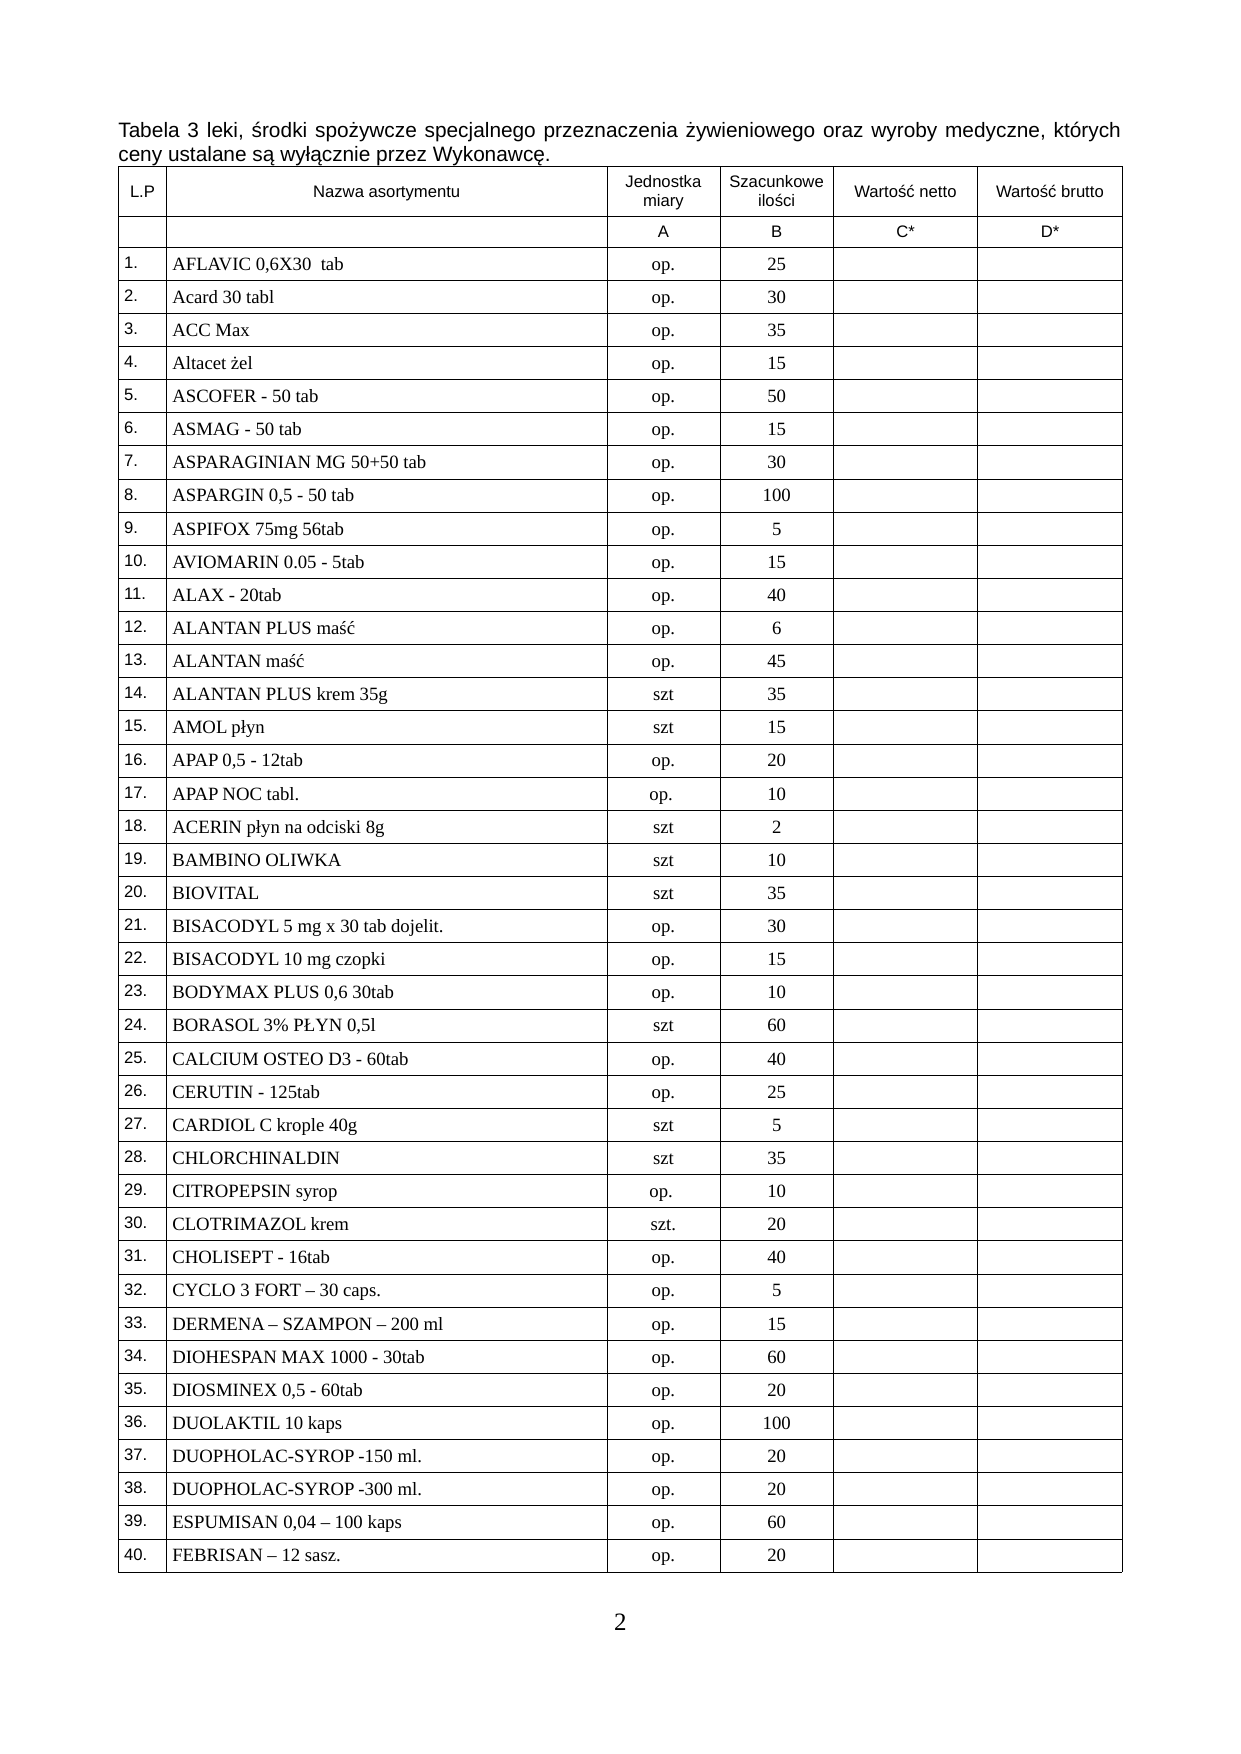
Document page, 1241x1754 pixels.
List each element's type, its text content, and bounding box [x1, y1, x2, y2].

table_cell ACERIN płyn na odciski 8g [167, 811, 607, 843]
table_cell [834, 877, 977, 909]
table_cell [834, 745, 977, 777]
table_cell 60 [721, 1010, 833, 1042]
table_cell 40 [721, 1241, 833, 1273]
table_cell [119, 778, 166, 810]
table_cell DUOLAKTIL 10 kaps [167, 1407, 607, 1439]
table_cell 30 [721, 910, 833, 942]
table_header Wartość netto [834, 167, 977, 216]
table_cell C* [834, 217, 977, 247]
table_cell CLOTRIMAZOL krem [167, 1208, 607, 1240]
table_cell [834, 513, 977, 545]
table_cell op. [608, 1043, 720, 1075]
table_cell [834, 1109, 977, 1141]
table_cell [978, 281, 1122, 313]
table_cell [834, 579, 977, 611]
table_cell op. [608, 347, 720, 379]
table_cell [119, 745, 166, 777]
table_cell ASCOFER - 50 tab [167, 380, 607, 412]
table_cell op. [608, 1407, 720, 1439]
table_cell 20 [721, 1473, 833, 1505]
table_cell [119, 546, 166, 578]
table_cell op. [608, 1473, 720, 1505]
table_cell [978, 1374, 1122, 1406]
table_cell DERMENA – SZAMPON – 200 ml [167, 1308, 607, 1340]
table_cell 20 [721, 745, 833, 777]
table_cell 60 [721, 1506, 833, 1538]
table_cell 40 [721, 1043, 833, 1075]
table_cell [834, 778, 977, 810]
table_cell [119, 1374, 166, 1406]
table_cell CYCLO 3 FORT – 30 caps. [167, 1275, 607, 1307]
table_cell op. [608, 480, 720, 512]
table_cell [119, 1440, 166, 1472]
table_cell CARDIOL C krople 40g [167, 1109, 607, 1141]
table_cell [834, 446, 977, 478]
table_cell [978, 1473, 1122, 1505]
table_cell 10 [721, 976, 833, 1008]
table_cell BISACODYL 10 mg czopki [167, 943, 607, 975]
table_cell op. [608, 579, 720, 611]
table_cell BIOVITAL [167, 877, 607, 909]
table_cell DIOHESPAN MAX 1000 - 30tab [167, 1341, 607, 1373]
table_cell [834, 314, 977, 346]
table_cell [978, 976, 1122, 1008]
table_cell CITROPEPSIN syrop [167, 1175, 607, 1207]
table_cell [834, 1341, 977, 1373]
table_cell op. [608, 281, 720, 313]
table_cell [978, 745, 1122, 777]
table_cell Altacet żel [167, 347, 607, 379]
table_cell [978, 314, 1122, 346]
table_cell [119, 1076, 166, 1108]
table_cell 35 [721, 877, 833, 909]
table_cell 5 [721, 1275, 833, 1307]
table_cell [978, 1142, 1122, 1174]
table_cell [119, 480, 166, 512]
table_cell szt [608, 877, 720, 909]
table_cell [834, 1473, 977, 1505]
table_cell [834, 546, 977, 578]
table_cell [978, 480, 1122, 512]
table_cell op. [608, 943, 720, 975]
table_cell [834, 1407, 977, 1439]
table_cell szt [608, 1142, 720, 1174]
table_cell [978, 1076, 1122, 1108]
table_cell CHLORCHINALDIN [167, 1142, 607, 1174]
table_cell [978, 943, 1122, 975]
table_cell 15 [721, 711, 833, 743]
table_cell [978, 844, 1122, 876]
table_cell op. [608, 1341, 720, 1373]
table_cell op. [608, 513, 720, 545]
table_cell [978, 645, 1122, 677]
table_cell [119, 413, 166, 445]
table_cell [119, 811, 166, 843]
table_cell op. [608, 1506, 720, 1538]
table_cell [834, 347, 977, 379]
table_header Wartość brutto [978, 167, 1122, 216]
table_cell [119, 910, 166, 942]
table_cell szt [608, 1010, 720, 1042]
table_cell [834, 1208, 977, 1240]
table_cell [834, 1175, 977, 1207]
text Tabela 3 leki, środki spożywcze specjalnego przeznaczenia żywieniowego oraz wyroby medyczne, których ceny ustalane są wyłącznie przez Wykonawcę. [118, 118, 1122, 166]
table_cell [119, 248, 166, 280]
table_cell APAP 0,5 - 12tab [167, 745, 607, 777]
table_cell ACC Max [167, 314, 607, 346]
table_cell op. [608, 645, 720, 677]
table_cell [978, 811, 1122, 843]
table_cell 25 [721, 248, 833, 280]
table_cell [834, 612, 977, 644]
table_cell FEBRISAN – 12 sasz. [167, 1540, 607, 1572]
table_cell B [721, 217, 833, 247]
table_cell [834, 281, 977, 313]
table_cell szt [608, 711, 720, 743]
table_cell 10 [721, 1175, 833, 1207]
table_cell DUOPHOLAC-SYROP -150 ml. [167, 1440, 607, 1472]
table_header Jednostka miary [608, 167, 720, 216]
table_cell op. [608, 1275, 720, 1307]
table_cell [119, 314, 166, 346]
table_cell [978, 1407, 1122, 1439]
table_cell ALAX - 20tab [167, 579, 607, 611]
table_cell [119, 1540, 166, 1572]
table_cell op. [608, 314, 720, 346]
table_cell [978, 1341, 1122, 1373]
table_cell 5 [721, 1109, 833, 1141]
table_cell [167, 217, 607, 247]
table_cell CALCIUM OSTEO D3 - 60tab [167, 1043, 607, 1075]
table_cell [834, 645, 977, 677]
table_cell [119, 1407, 166, 1439]
table_cell [978, 248, 1122, 280]
table_cell [978, 877, 1122, 909]
table_cell [978, 612, 1122, 644]
table_cell op. [608, 976, 720, 1008]
table_cell [119, 1341, 166, 1373]
table_cell 30 [721, 281, 833, 313]
table_cell [119, 1142, 166, 1174]
table_cell [834, 1043, 977, 1075]
table_cell [119, 513, 166, 545]
table_cell 15 [721, 1308, 833, 1340]
table_cell [978, 1275, 1122, 1307]
table_cell [834, 844, 977, 876]
table_cell [119, 1308, 166, 1340]
table_cell [119, 1208, 166, 1240]
table_cell [978, 546, 1122, 578]
table_cell [119, 446, 166, 478]
table_cell [834, 1540, 977, 1572]
table_cell DUOPHOLAC-SYROP -300 ml. [167, 1473, 607, 1505]
table_cell [978, 579, 1122, 611]
table_cell [834, 976, 977, 1008]
table_cell 30 [721, 446, 833, 478]
table_cell [119, 844, 166, 876]
table_cell [119, 217, 166, 247]
table_cell BORASOL 3% PŁYN 0,5l [167, 1010, 607, 1042]
table_cell [834, 910, 977, 942]
table_cell [978, 1208, 1122, 1240]
table_cell [119, 1010, 166, 1042]
table_cell szt [608, 811, 720, 843]
table_cell [834, 1076, 977, 1108]
table_cell [978, 1043, 1122, 1075]
table_cell 35 [721, 314, 833, 346]
table_cell ALANTAN maść [167, 645, 607, 677]
table_cell [119, 1275, 166, 1307]
table_cell [834, 1010, 977, 1042]
table_cell op. [608, 248, 720, 280]
table_cell 100 [721, 480, 833, 512]
table_cell BISACODYL 5 mg x 30 tab dojelit. [167, 910, 607, 942]
table_cell 40 [721, 579, 833, 611]
table_cell szt [608, 678, 720, 710]
table_header Nazwa asortymentu [167, 167, 607, 216]
table_cell 35 [721, 1142, 833, 1174]
table_cell [119, 976, 166, 1008]
table_cell op. [608, 910, 720, 942]
table_cell [119, 1109, 166, 1141]
table_cell 25 [721, 1076, 833, 1108]
table_cell [834, 380, 977, 412]
table_cell BAMBINO OLIWKA [167, 844, 607, 876]
table_cell op. [608, 446, 720, 478]
table_cell [119, 711, 166, 743]
table_cell D* [978, 217, 1122, 247]
table_cell [119, 579, 166, 611]
table_cell ASPARAGINIAN MG 50+50 tab [167, 446, 607, 478]
table_cell ESPUMISAN 0,04 – 100 kaps [167, 1506, 607, 1538]
table_cell Acard 30 tabl [167, 281, 607, 313]
table_cell ASPIFOX 75mg 56tab [167, 513, 607, 545]
table_cell szt. [608, 1208, 720, 1240]
table_cell [978, 1440, 1122, 1472]
table_cell A [608, 217, 720, 247]
table_cell [834, 480, 977, 512]
table_cell APAP NOC tabl. [167, 778, 607, 810]
table_cell [978, 446, 1122, 478]
table_cell CHOLISEPT - 16tab [167, 1241, 607, 1273]
table_cell op. [608, 778, 720, 810]
table_cell [834, 1142, 977, 1174]
table_cell 15 [721, 546, 833, 578]
table_header L.P [119, 167, 166, 216]
table_cell [978, 678, 1122, 710]
table_cell 100 [721, 1407, 833, 1439]
table_cell [978, 778, 1122, 810]
table_cell [978, 1308, 1122, 1340]
table_cell 15 [721, 413, 833, 445]
table_cell AFLAVIC 0,6X30 tab [167, 248, 607, 280]
table_cell [978, 1175, 1122, 1207]
table_cell [119, 380, 166, 412]
table_cell szt [608, 1109, 720, 1141]
table_cell [119, 678, 166, 710]
table_cell [834, 1440, 977, 1472]
table_cell 60 [721, 1341, 833, 1373]
table_cell 20 [721, 1540, 833, 1572]
table_cell [119, 281, 166, 313]
table_cell [834, 678, 977, 710]
table_cell [119, 1506, 166, 1538]
table_cell szt [608, 844, 720, 876]
table_cell AMOL płyn [167, 711, 607, 743]
table_cell 2 [721, 811, 833, 843]
table_cell ASMAG - 50 tab [167, 413, 607, 445]
table_cell [978, 1109, 1122, 1141]
table_cell op. [608, 380, 720, 412]
table_cell op. [608, 1308, 720, 1340]
table_cell [119, 1043, 166, 1075]
table_cell op. [608, 1540, 720, 1572]
table_cell 5 [721, 513, 833, 545]
table_header Szacunkowe ilości [721, 167, 833, 216]
table_cell 20 [721, 1440, 833, 1472]
table_cell [978, 1540, 1122, 1572]
table_cell [119, 347, 166, 379]
table_cell [834, 1506, 977, 1538]
table_cell op. [608, 1175, 720, 1207]
table_cell op. [608, 1241, 720, 1273]
table_cell [978, 910, 1122, 942]
table_cell [834, 248, 977, 280]
table_cell op. [608, 1076, 720, 1108]
table_cell [834, 1275, 977, 1307]
table_cell ALANTAN PLUS krem 35g [167, 678, 607, 710]
table_cell 10 [721, 844, 833, 876]
table_cell [834, 711, 977, 743]
table_cell [119, 943, 166, 975]
table_cell AVIOMARIN 0.05 - 5tab [167, 546, 607, 578]
table_cell [978, 413, 1122, 445]
table_cell op. [608, 1440, 720, 1472]
table_cell op. [608, 413, 720, 445]
table_cell [119, 877, 166, 909]
table_cell [978, 1010, 1122, 1042]
table_cell [119, 1473, 166, 1505]
table_cell [119, 1241, 166, 1273]
table_cell op. [608, 745, 720, 777]
table_cell [978, 1506, 1122, 1538]
table_cell op. [608, 612, 720, 644]
table_cell 20 [721, 1374, 833, 1406]
table_cell [978, 1241, 1122, 1273]
table_cell 6 [721, 612, 833, 644]
table_cell 50 [721, 380, 833, 412]
table_cell [834, 1308, 977, 1340]
table_cell ASPARGIN 0,5 - 50 tab [167, 480, 607, 512]
table_cell 15 [721, 347, 833, 379]
table_cell CERUTIN - 125tab [167, 1076, 607, 1108]
table_cell [834, 1374, 977, 1406]
table_cell DIOSMINEX 0,5 - 60tab [167, 1374, 607, 1406]
table_cell [978, 513, 1122, 545]
table_cell 35 [721, 678, 833, 710]
table_cell 20 [721, 1208, 833, 1240]
table_cell [119, 612, 166, 644]
table_cell [834, 1241, 977, 1273]
table_cell [119, 645, 166, 677]
table_cell [978, 380, 1122, 412]
table_cell 10 [721, 778, 833, 810]
table_cell BODYMAX PLUS 0,6 30tab [167, 976, 607, 1008]
table_cell op. [608, 1374, 720, 1406]
table_cell [834, 811, 977, 843]
table_cell op. [608, 546, 720, 578]
table_cell [119, 1175, 166, 1207]
table_cell 45 [721, 645, 833, 677]
table_cell [834, 943, 977, 975]
table_cell [978, 711, 1122, 743]
table_cell 15 [721, 943, 833, 975]
table_cell [834, 413, 977, 445]
table_cell [978, 347, 1122, 379]
table_cell ALANTAN PLUS maść [167, 612, 607, 644]
